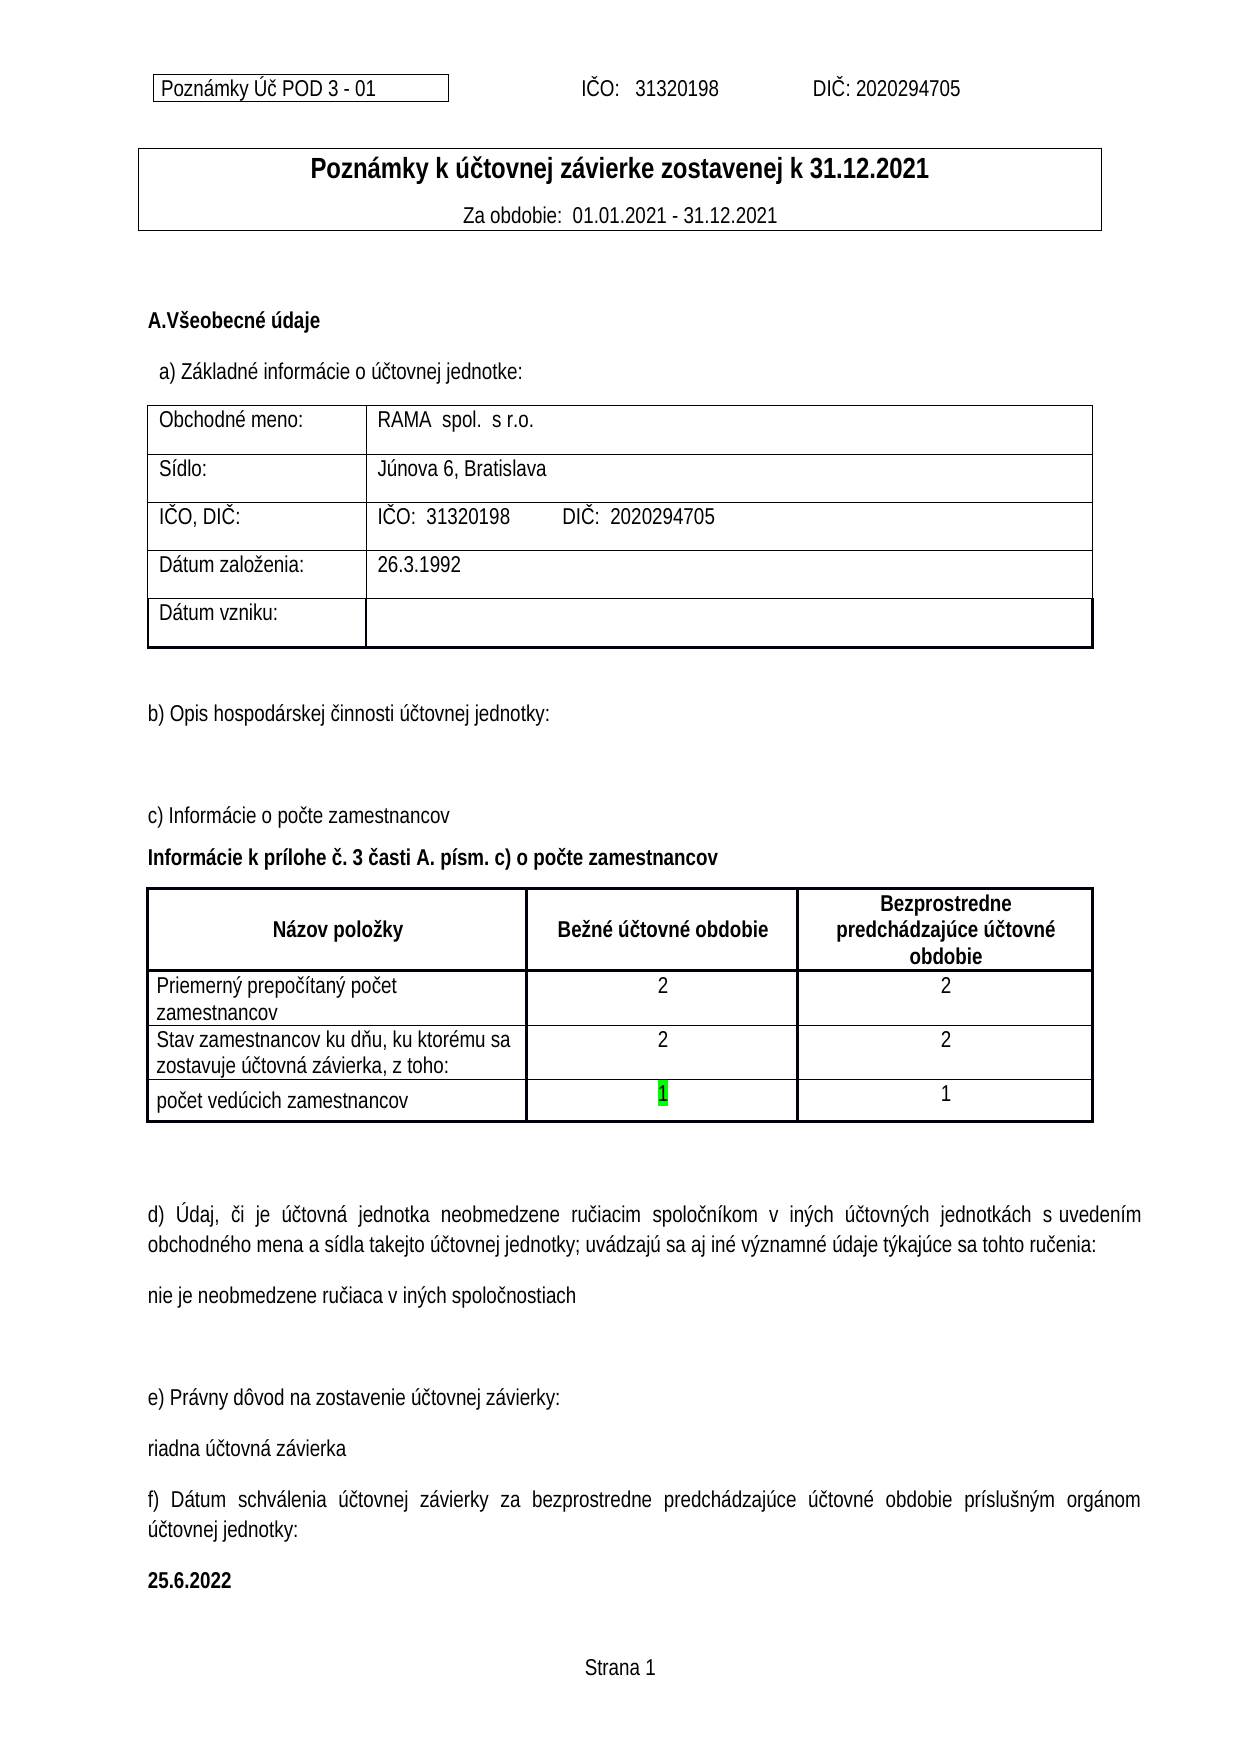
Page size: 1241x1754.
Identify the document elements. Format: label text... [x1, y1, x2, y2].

table_header Názov položky [149, 890, 525, 969]
table_cell Priemerný prepočítaný počet zamestnancov [149, 972, 525, 1025]
text A.Všeobecné údaje [148, 307, 1092, 333]
text Za obdobie: 01.01.2021 - 31.12.2021 [139, 199, 1101, 230]
table_cell 2 [528, 972, 796, 1025]
text Poznámky k účtovnej závierke zostavenej k 31.12.2021 [139, 149, 1101, 184]
text riadna účtovná závierka [148, 1435, 1141, 1461]
table_header Bezprostredne predchádzajúce účtovné obdobie [799, 890, 1091, 969]
table_cell počet vedúcich zamestnancov [149, 1080, 525, 1120]
table_header Bežné účtovné obdobie [528, 890, 796, 969]
text 25.6.2022 [148, 1567, 1141, 1594]
table_cell Obchodné meno: [148, 406, 366, 453]
table_cell 2 [799, 972, 1091, 1025]
table_cell Dátum vzniku: [149, 599, 365, 646]
table_cell 2 [528, 1026, 796, 1079]
text nie je neobmedzene ručiaca v iných spoločnostiach [148, 1282, 1141, 1308]
table_cell IČO, DIČ: [148, 503, 366, 550]
table_cell 1 [799, 1080, 1091, 1120]
table_cell Sídlo: [148, 455, 366, 502]
table_cell Júnova 6, Bratislava [367, 455, 1092, 502]
table_cell Stav zamestnancov ku dňu, ku ktorému sa zostavuje účtovná závierka, z toho: [149, 1026, 525, 1079]
table_cell 2 [799, 1026, 1091, 1079]
table_cell RAMA spol. s r.o. [367, 406, 1092, 453]
text c) Informácie o počte zamestnancov [148, 802, 1092, 828]
table_cell IČO: 31320198 DIČ: 2020294705 [367, 503, 1092, 550]
table_cell Dátum založenia: [148, 551, 366, 598]
text e) Právny dôvod na zostavenie účtovnej závierky: [148, 1384, 1141, 1410]
table_header a) Základné informácie o účtovnej jednotke: [148, 358, 1092, 405]
table_cell 1 [528, 1080, 796, 1120]
text f) Dátum schválenia účtovnej závierky za bezprostredne predchádzajúce účtovné obdobie príslušným orgánom účtovnej jednotky: [148, 1486, 1141, 1543]
text d) Údaj, či je účtovná jednotka neobmedzene ručiacim spoločníkom v iných účtovných jednotkách s uvedením obchodného mena a sídla takejto účtovnej jednotky; uvádzajú sa aj iné významné údaje týkajúce sa tohto ručenia: [148, 1201, 1141, 1257]
table_cell [367, 599, 1091, 646]
text Informácie k prílohe č. 3 časti A. písm. c) o počte zamestnancov [148, 844, 1092, 871]
table_cell 26.3.1992 [367, 551, 1092, 598]
text b) Opis hospodárskej činnosti účtovnej jednotky: [148, 699, 1092, 726]
